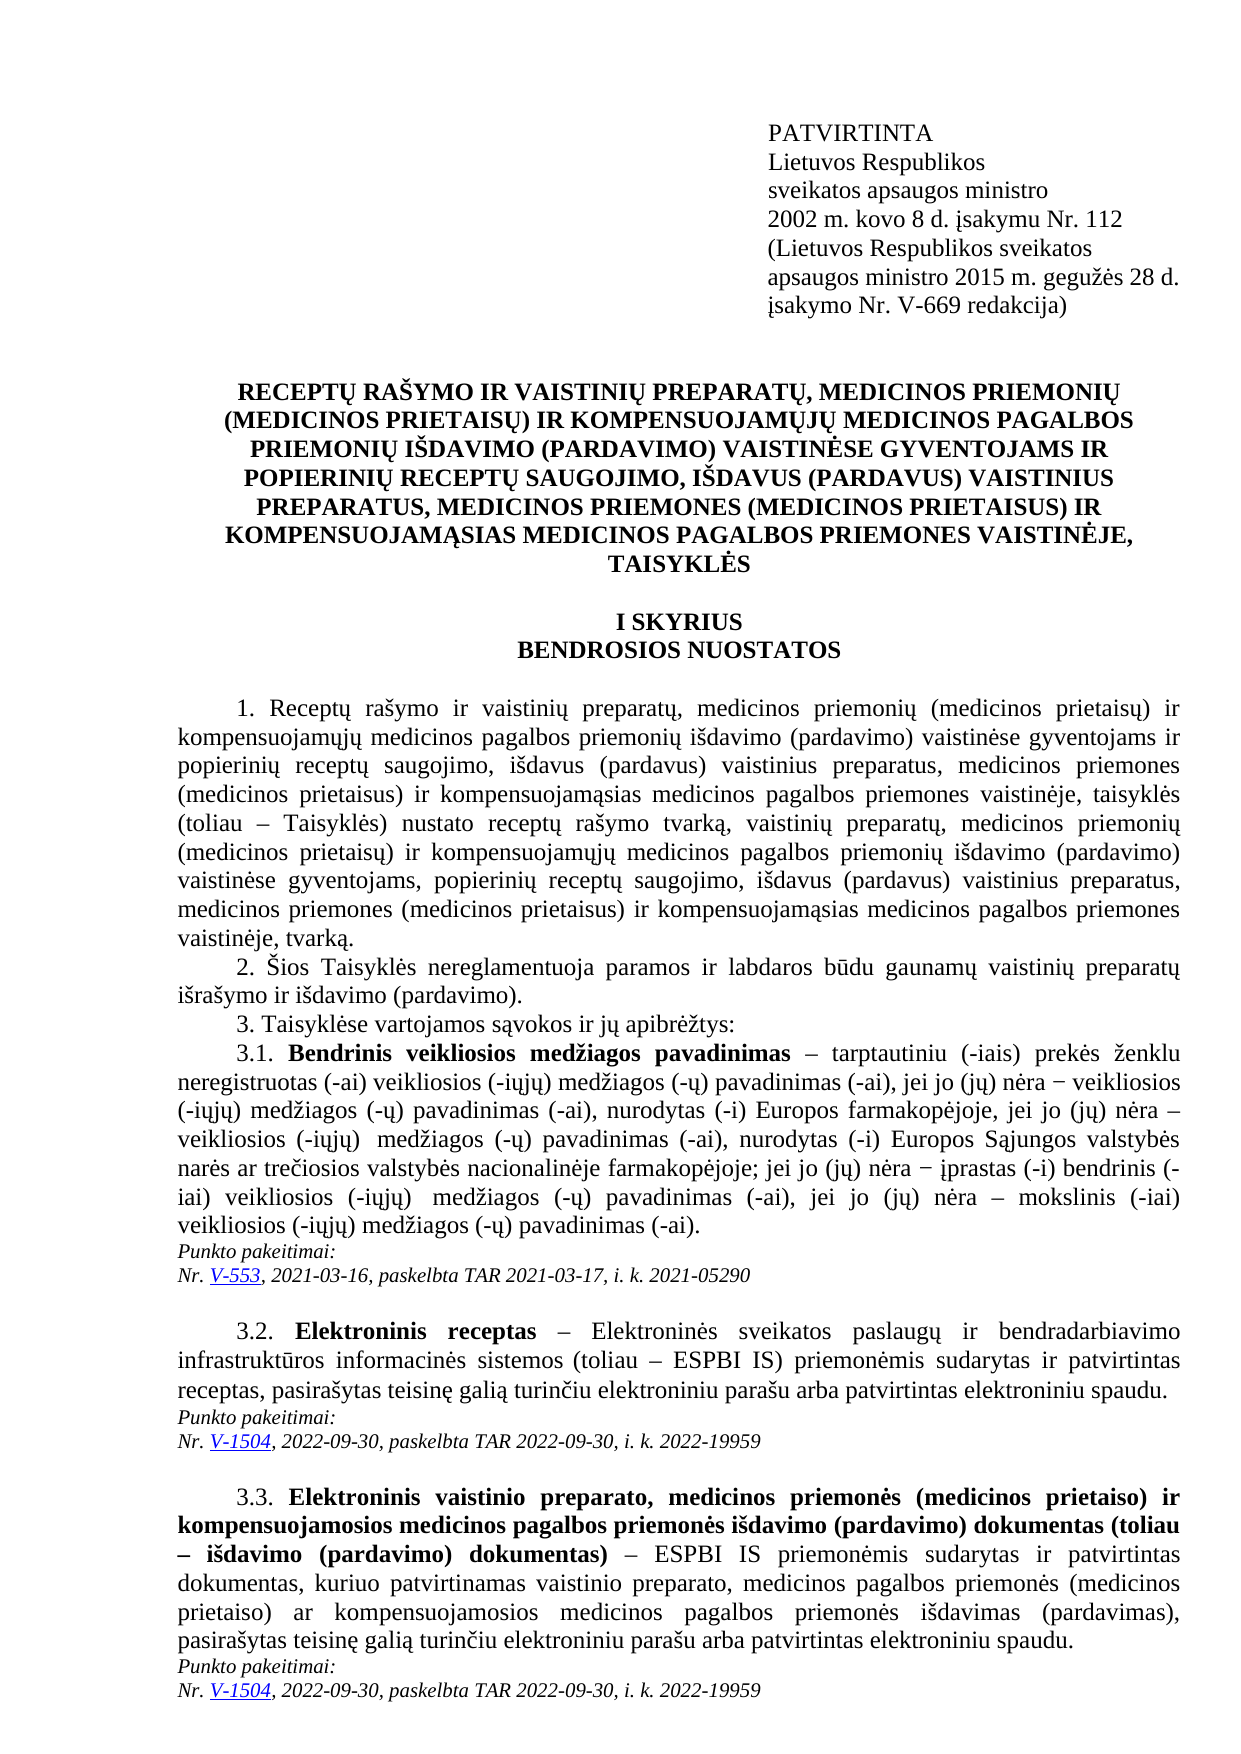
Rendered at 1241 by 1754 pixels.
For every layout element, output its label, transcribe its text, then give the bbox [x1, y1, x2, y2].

text Punkto pakeitimai: [177, 1405, 1181, 1429]
text PATVIRTINTA [768, 118, 1181, 147]
text Punkto pakeitimai: [177, 1239, 1181, 1263]
text 2002 m. kovo 8 d. įsakymu Nr. 112 [767, 204, 1181, 233]
text Punkto pakeitimai: [177, 1654, 1181, 1678]
text Nr. V-1504, 2022-09-30, paskelbta TAR 2022-09-30, i. k. 2022-19959 [177, 1678, 1181, 1702]
text 3.2. Elektroninis receptas – Elektroninės sveikatos paslaugų ir bendradarbiavimo infrastruktūros informacinės sistemos (toliau – ESPBI IS) priemonėmis sudarytas ir patvirtintas receptas, pasirašytas teisinę galią turinčiu elektroniniu parašu arba patvirtintas elektroniniu spaudu. [177, 1316, 1181, 1405]
text 3.1. Bendrinis veikliosios medžiagos pavadinimas – tarptautiniu (-iais) prekės ženklu neregistruotas (-ai) veikliosios (-iųjų) medžiagos (-ų) pavadinimas (-ai), jei jo (jų) nėra − veikliosios (-iųjų) medžiagos (-ų) pavadinimas (-ai), nurodytas (-i) Europos farmakopėjoje, jei jo (jų) nėra – veikliosios (-iųjų) medžiagos (-ų) pavadinimas (-ai), nurodytas (-i) Europos Sąjungos valstybės narės ar trečiosios valstybės nacionalinėje farmakopėjoje; jei jo (jų) nėra − įprastas (-i) bendrinis (-iai) veikliosios (-iųjų) medžiagos (-ų) pavadinimas (-ai), jei jo (jų) nėra – mokslinis (-iai) veikliosios (-iųjų) medžiagos (-ų) pavadinimas (-ai). [177, 1038, 1181, 1239]
text 3. Taisyklėse vartojamos sąvokos ir jų apibrėžtys: [177, 1009, 1181, 1038]
text (Lietuvos Respublikos sveikatos apsaugos ministro 2015 m. gegužės 28 d. [767, 233, 1181, 291]
text Lietuvos Respublikos [768, 147, 1181, 176]
text 1. Receptų rašymo ir vaistinių preparatų, medicinos priemonių (medicinos prietaisų) ir kompensuojamųjų medicinos pagalbos priemonių išdavimo (pardavimo) vaistinėse gyventojams ir popierinių receptų saugojimo, išdavus (pardavus) vaistinius preparatus, medicinos priemones (medicinos prietaisus) ir kompensuojamąsias medicinos pagalbos priemones vaistinėje, taisyklės (toliau – Taisyklės) nustato receptų rašymo tvarką, vaistinių preparatų, medicinos priemonių (medicinos prietaisų) ir kompensuojamųjų medicinos pagalbos priemonių išdavimo (pardavimo) vaistinėse gyventojams, popierinių receptų saugojimo, išdavus (pardavus) vaistinius preparatus, medicinos priemones (medicinos prietaisus) ir kompensuojamąsias medicinos pagalbos priemones vaistinėje, tvarką. [177, 693, 1181, 952]
text BENDROSIOS NUOSTATOS [177, 636, 1181, 664]
text 3.3. Elektroninis vaistinio preparato, medicinos priemonės (medicinos prietaiso) ir kompensuojamosios medicinos pagalbos priemonės išdavimo (pardavimo) dokumentas (toliau – išdavimo (pardavimo) dokumentas) – ESPBI IS priemonėmis sudarytas ir patvirtintas dokumentas, kuriuo patvirtinamas vaistinio preparato, medicinos pagalbos priemonės (medicinos prietaiso) ar kompensuojamosios medicinos pagalbos priemonės išdavimas (pardavimas), pasirašytas teisinę galią turinčiu elektroniniu parašu arba patvirtintas elektroniniu spaudu. [177, 1482, 1181, 1654]
text RECEPTŲ RAŠYMO IR VAISTINIŲ PREPARATŲ, MEDICINOS PRIEMONIŲ (MEDICINOS PRIETAISŲ) IR KOMPENSUOJAMŲJŲ MEDICINOS PAGALBOS PRIEMONIŲ IŠDAVIMO (PARDAVIMO) VAISTINĖSE GYVENTOJAMS IR POPIERINIŲ RECEPTŲ SAUGOJIMO, IŠDAVUS (PARDAVUS) VAISTINIUS PREPARATUS, MEDICINOS PRIEMONES (MEDICINOS PRIETAISUS) IR KOMPENSUOJAMĄSIAS MEDICINOS PAGALBOS PRIEMONES VAISTINĖJE, TAISYKLĖS [177, 377, 1181, 578]
text Nr. V-1504, 2022-09-30, paskelbta TAR 2022-09-30, i. k. 2022-19959 [177, 1429, 1181, 1453]
text sveikatos apsaugos ministro [768, 176, 1181, 204]
text 2. Šios Taisyklės nereglamentuoja paramos ir labdaros būdu gaunamų vaistinių preparatų išrašymo ir išdavimo (pardavimo). [177, 952, 1181, 1009]
text I SKYRIUS [177, 607, 1181, 636]
text Nr. V-553, 2021-03-16, paskelbta TAR 2021-03-17, i. k. 2021-05290 [177, 1263, 1181, 1287]
text įsakymo Nr. V-669 redakcija) [767, 291, 1181, 319]
